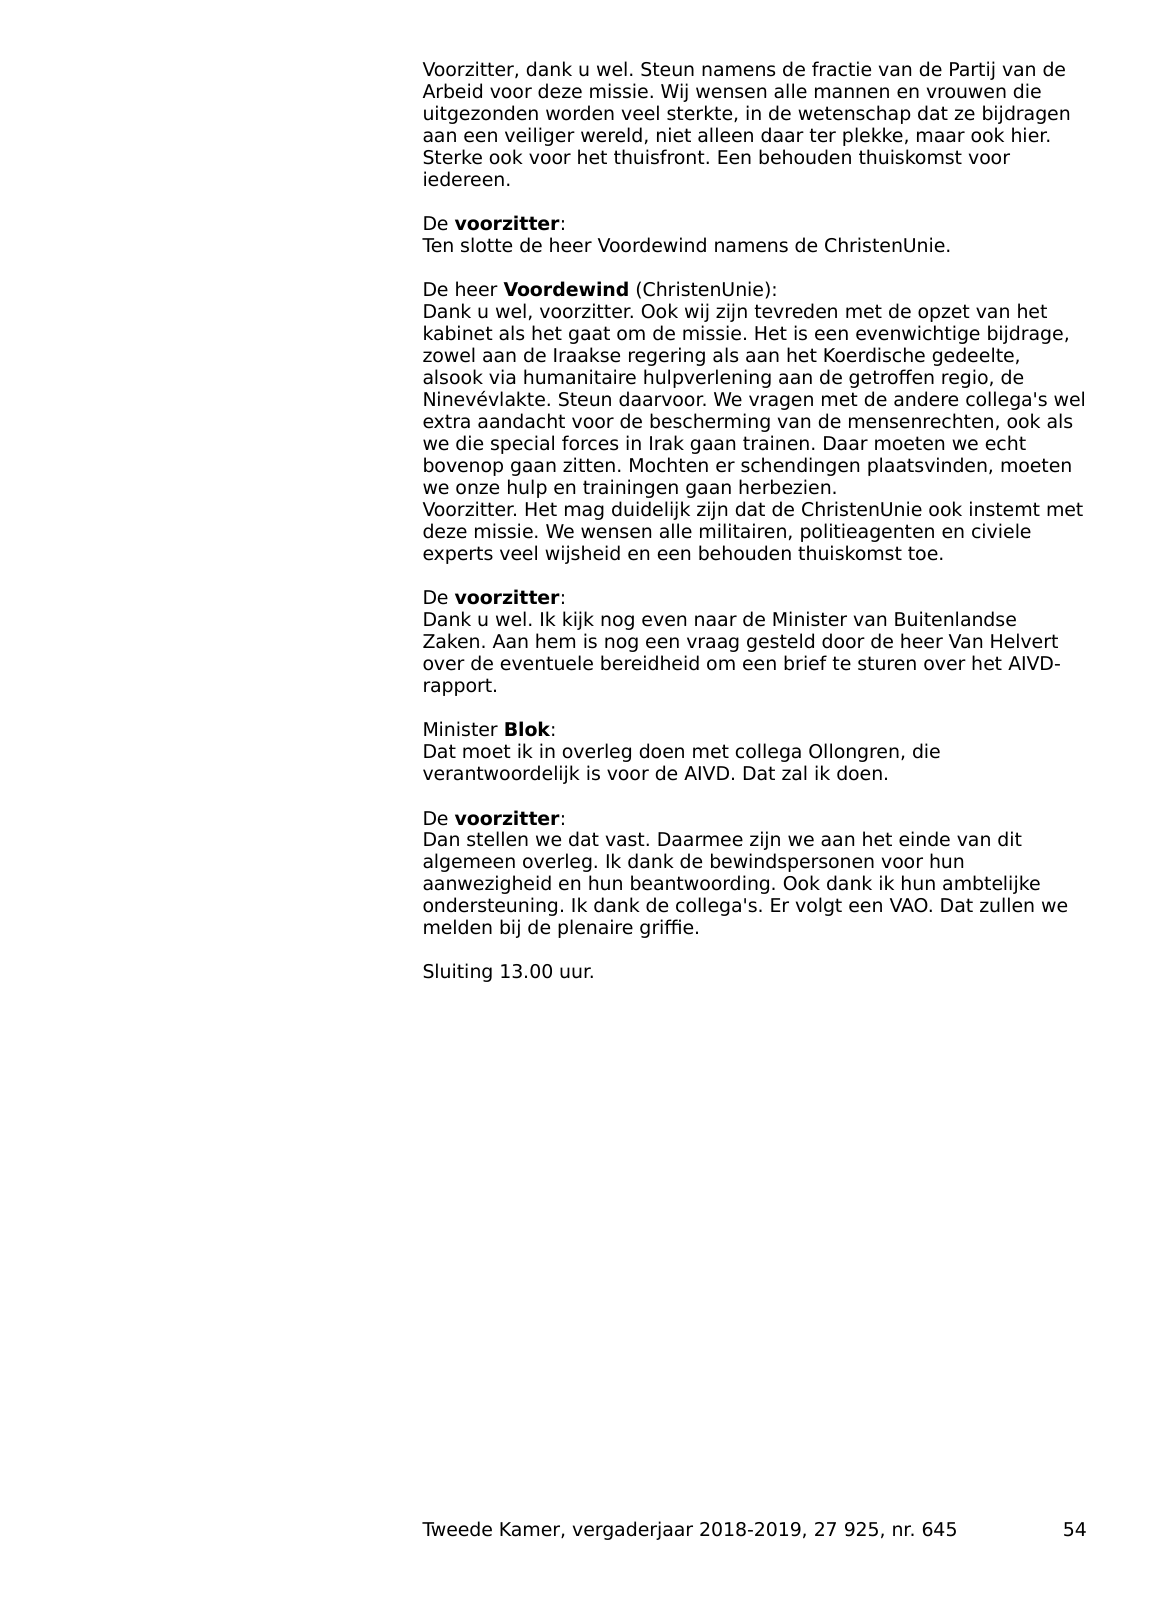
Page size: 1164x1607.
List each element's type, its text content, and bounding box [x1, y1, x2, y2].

text De voorzitter: [422, 807, 1087, 829]
text Voorzitter. Het mag duidelijk zijn dat de ChristenUnie ook instemt met deze missie. We wensen alle militairen, politieagenten en civiele experts veel wijsheid en een behouden thuiskomst toe. [422, 499, 1087, 565]
text Dan stellen we dat vast. Daarmee zijn we aan het einde van dit algemeen overleg. Ik dank de bewindspersonen voor hun aanwezigheid en hun beantwoording. Ook dank ik hun ambtelijke ondersteuning. Ik dank de collega's. Er volgt een VAO. Dat zullen we melden bij de plenaire griffie. [422, 829, 1087, 939]
text Sluiting 13.00 uur. [422, 961, 1087, 983]
text De heer Voordewind (ChristenUnie): [422, 279, 1087, 301]
text Ten slotte de heer Voordewind namens de ChristenUnie. [422, 235, 1087, 257]
text Dank u wel. Ik kijk nog even naar de Minister van Buitenlandse Zaken. Aan hem is nog een vraag gesteld door de heer Van Helvert over de eventuele bereidheid om een brief te sturen over het AIVD-rapport. [422, 609, 1087, 697]
text De voorzitter: [422, 587, 1087, 609]
text De voorzitter: [422, 213, 1087, 235]
text Minister Blok: [422, 719, 1087, 741]
text Dank u wel, voorzitter. Ook wij zijn tevreden met de opzet van het kabinet als het gaat om de missie. Het is een evenwichtige bijdrage, zowel aan de Iraakse regering als aan het Koerdische gedeelte, alsook via humanitaire hulpverlening aan de getroffen regio, de Ninevévlakte. Steun daarvoor. We vragen met de andere collega's wel extra aandacht voor de bescherming van de mensenrechten, ook als we die special forces in Irak gaan trainen. Daar moeten we echt bovenop gaan zitten. Mochten er schendingen plaatsvinden, moeten we onze hulp en trainingen gaan herbezien. [422, 301, 1087, 499]
text Voorzitter, dank u wel. Steun namens de fractie van de Partij van de Arbeid voor deze missie. Wij wensen alle mannen en vrouwen die uitgezonden worden veel sterkte, in de wetenschap dat ze bijdragen aan een veiliger wereld, niet alleen daar ter plekke, maar ook hier. Sterke ook voor het thuisfront. Een behouden thuiskomst voor iedereen. [422, 59, 1087, 191]
text Dat moet ik in overleg doen met collega Ollongren, die verantwoordelijk is voor de AIVD. Dat zal ik doen. [422, 741, 1087, 785]
